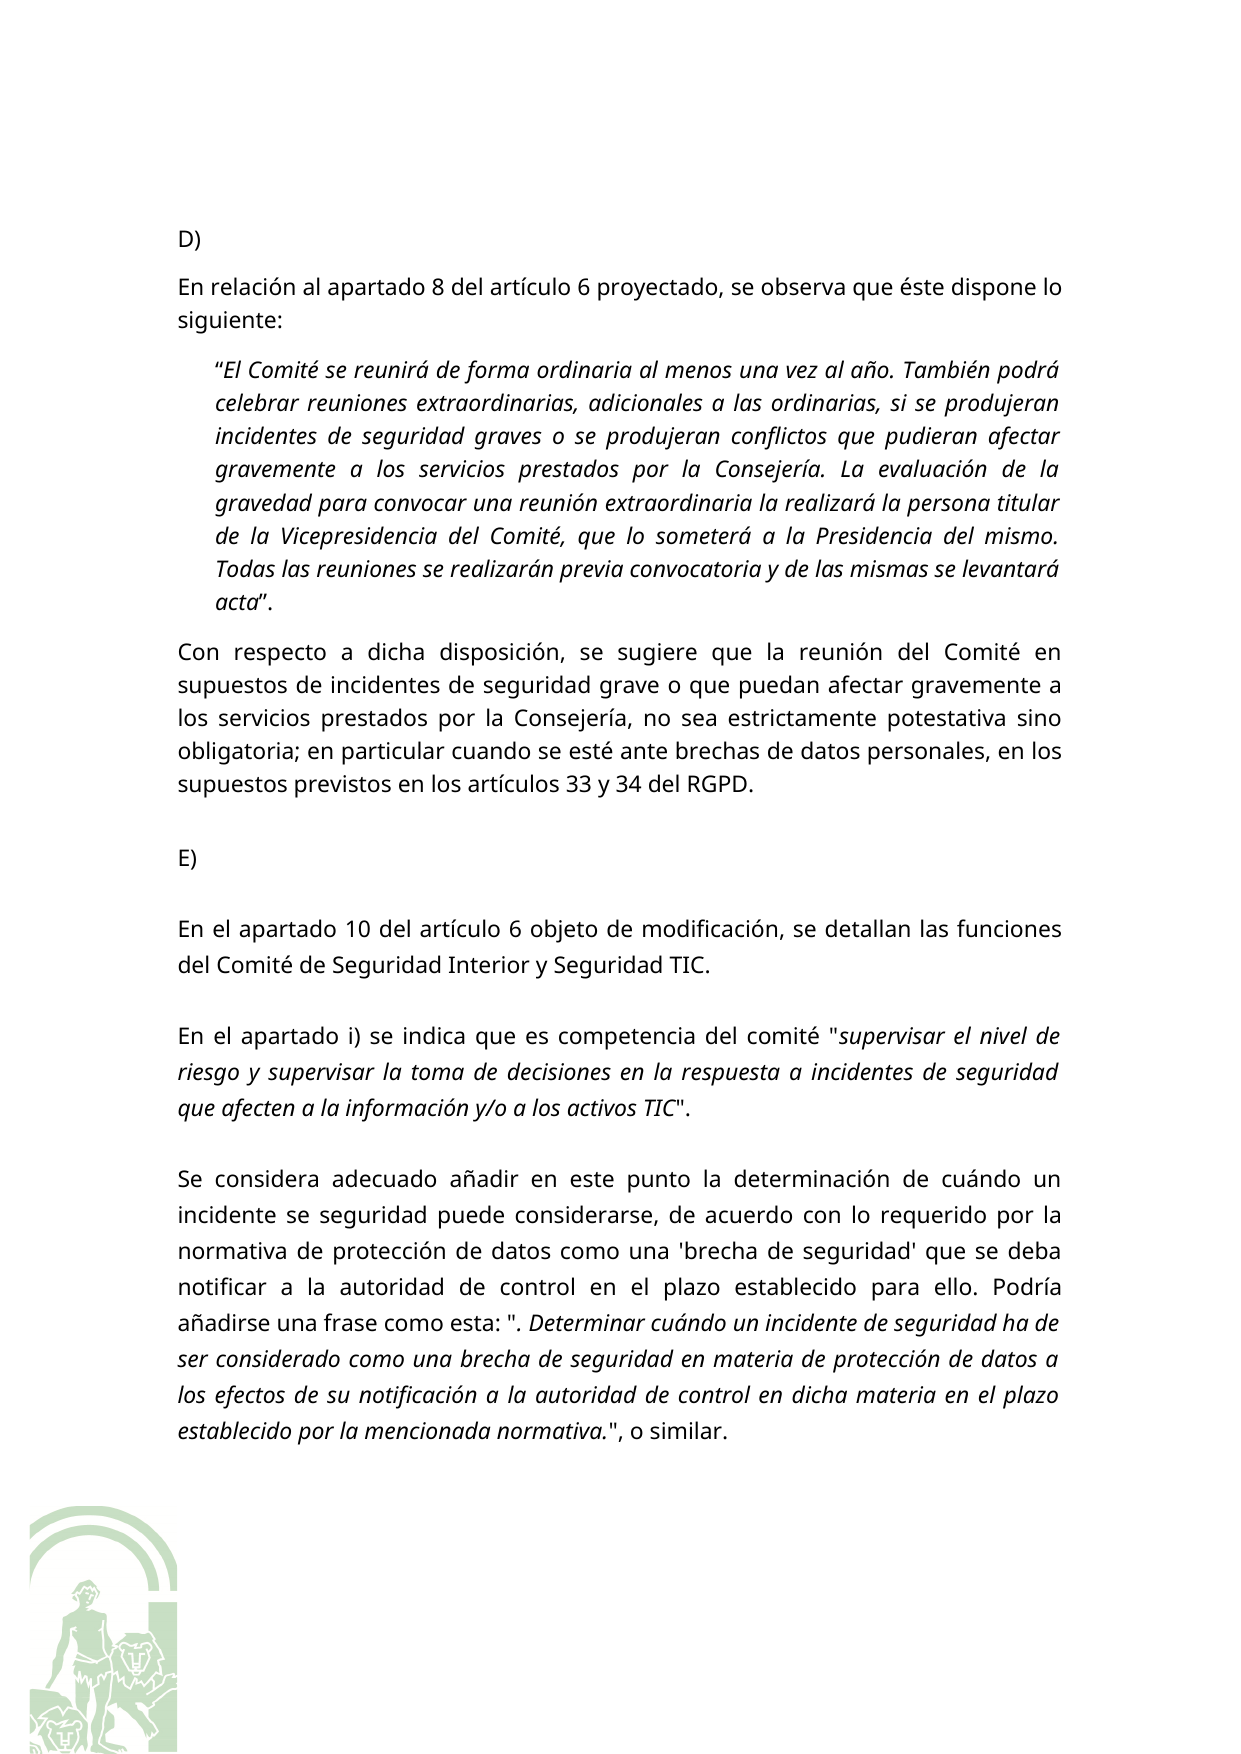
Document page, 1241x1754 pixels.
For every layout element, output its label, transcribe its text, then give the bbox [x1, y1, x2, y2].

list D) [177, 223, 1063, 254]
list Con respecto a dicha disposición, se sugiere que la reunión del Comité en supuestos de incidentes de seguridad grave o que puedan afectar gravemente a los servicios prestados por la Consejería, no sea estrictamente potestativa sino obligatoria; en particular cuando se esté ante brechas de datos personales, en los supuestos previstos en los artículos 33 y 34 del RGPD. [177, 636, 1063, 799]
list E) [177, 842, 1063, 873]
list En relación al apartado 8 del artículo 6 proyectado, se observa que éste dispone lo siguiente: [177, 271, 1063, 335]
list “El Comité se reunirá de forma ordinaria al menos una vez al año. También podrá celebrar reuniones extraordinarias, adicionales a las ordinarias, si se produjeran incidentes de seguridad graves o se produjeran conflictos que pudieran afectar gravemente a los servicios prestados por la Consejería. La evaluación de la gravedad para convocar una reunión extraordinaria la realizará la persona titular de la Vicepresidencia del Comité, que lo someterá a la Presidencia del mismo. Todas las reuniones se realizarán previa convocatoria y de las mismas se levantará acta”. [177, 354, 1063, 617]
list En el apartado i) se indica que es competencia del comité "supervisar el nivel de riesgo y supervisar la toma de decisiones en la respuesta a incidentes de seguridad que afecten a la información y/o a los activos TIC". [177, 1020, 1063, 1123]
list En el apartado 10 del artículo 6 objeto de modificación, se detallan las funciones del Comité de Seguridad Interior y Seguridad TIC. [177, 913, 1063, 980]
list Se considera adecuado añadir en este punto la determinación de cuándo un incidente se seguridad puede considerarse, de acuerdo con lo requerido por la normativa de protección de datos como una 'brecha de seguridad' que se deba notificar a la autoridad de control en el plazo establecido para ello. Podría añadirse una frase como esta: ". Determinar cuándo un incidente de seguridad ha de ser considerado como una brecha de seguridad en materia de protección de datos a los efectos de su notificación a la autoridad de control en dicha materia en el plazo establecido por la mencionada normativa.", o similar. [177, 1163, 1063, 1446]
